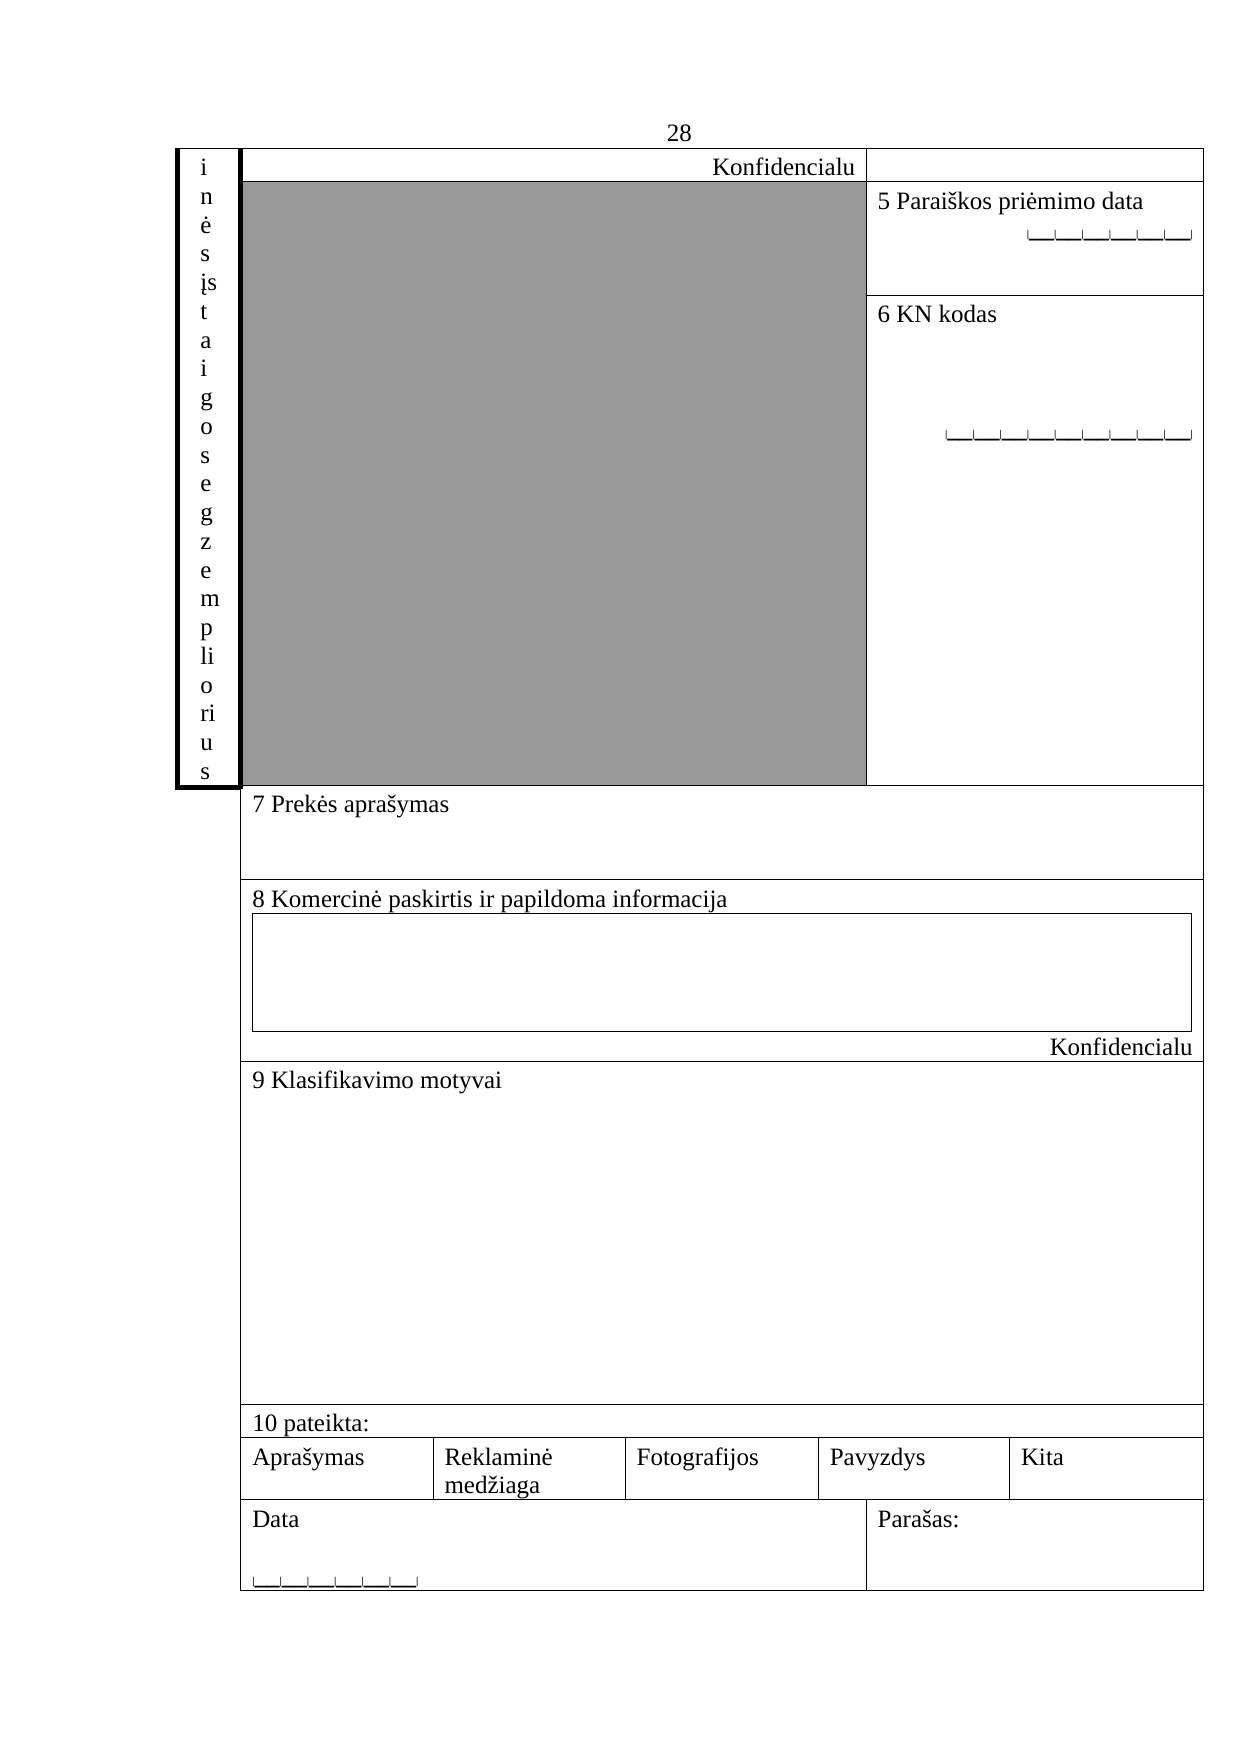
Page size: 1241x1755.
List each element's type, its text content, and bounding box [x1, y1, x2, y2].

table_cell 10 pateikta: [241, 1405, 1203, 1437]
table_header [253, 914, 1191, 1031]
table_cell Konfidencialu [243, 149, 866, 181]
table_cell Reklaminė medžiaga [434, 1438, 625, 1499]
table_cell 6 KN kodas |__|__|__|__|__|__|__|__|__| [867, 296, 1203, 785]
table_cell Pavyzdys [819, 1438, 1009, 1499]
table_cell Kita [1010, 1438, 1203, 1499]
table_cell [867, 149, 1203, 181]
table_cell Parašas: [867, 1500, 1203, 1590]
table_cell 8 Komercinė paskirtis ir papildoma informacija Konfidencialu [241, 880, 1203, 1061]
table_cell [177, 790, 240, 1590]
table_cell inės įstaigos egzempliorius [180, 149, 238, 785]
table_cell Fotografijos [626, 1438, 818, 1499]
table_cell 5 Paraiškos priėmimo data |__|__|__|__|__|__| [867, 182, 1203, 295]
table_cell [243, 182, 866, 785]
table_cell Aprašymas [241, 1438, 433, 1499]
table_cell 7 Prekės aprašymas [241, 786, 1203, 879]
table_cell Data |__|__|__|__|__|__| [241, 1500, 866, 1590]
table_cell 9 Klasifikavimo motyvai [241, 1062, 1203, 1404]
